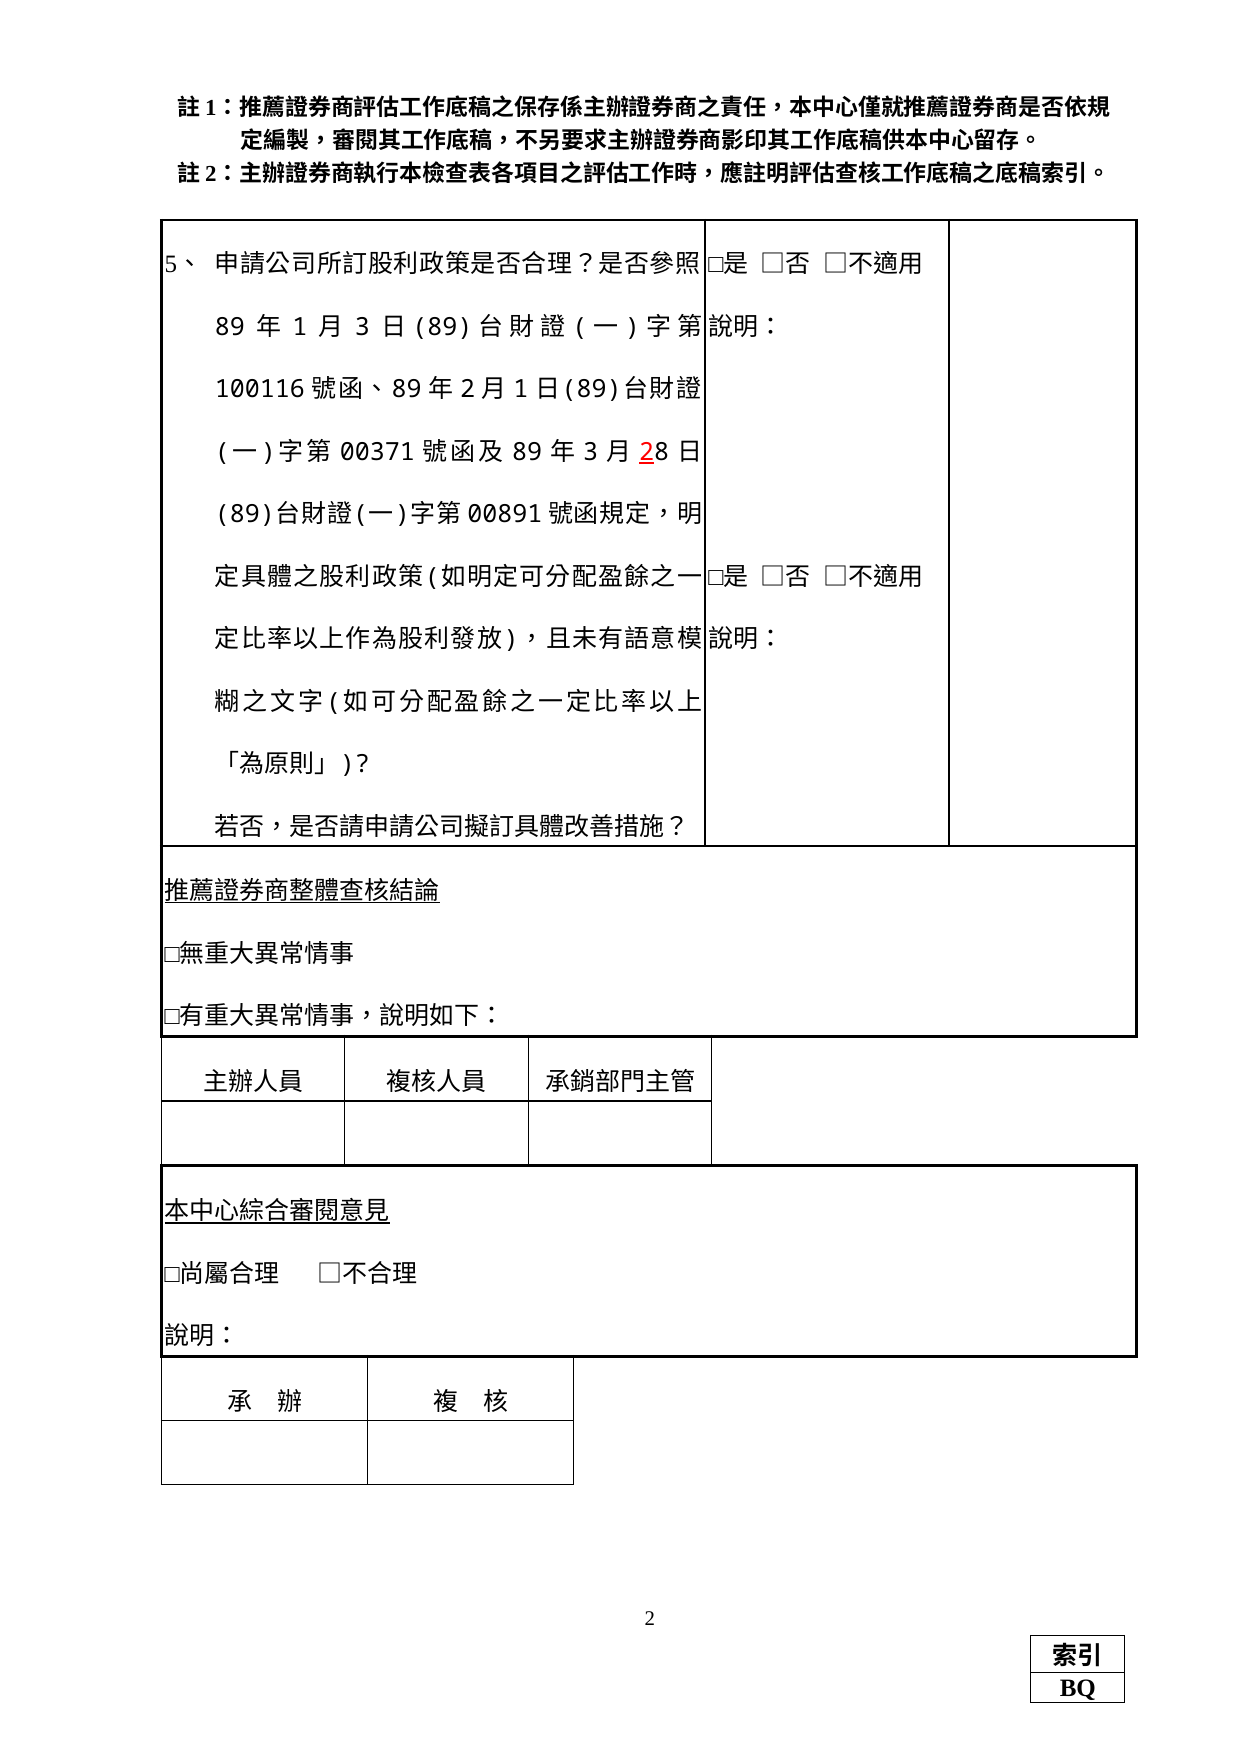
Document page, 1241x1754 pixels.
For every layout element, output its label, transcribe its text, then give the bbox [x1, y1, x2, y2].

table_cell [705, 1358, 712, 1420]
table_cell [345, 1102, 528, 1164]
table_cell [529, 1102, 711, 1164]
table_cell [949, 1420, 1136, 1484]
table_cell [950, 221, 1135, 845]
table_cell [712, 1038, 949, 1100]
table_cell 承 辦 [162, 1358, 367, 1420]
table_cell [712, 1420, 949, 1484]
table_cell [949, 1100, 1136, 1164]
table_cell [705, 1420, 712, 1484]
table_cell 承銷部門主管 [529, 1038, 711, 1100]
table_cell [712, 1100, 949, 1164]
table_cell [368, 1421, 573, 1484]
table_cell [574, 1358, 705, 1420]
table_cell [574, 1420, 705, 1484]
table_cell 複核人員 [345, 1038, 528, 1100]
table_cell 本中心綜合審閱意見 □尚屬合理 □不合理 說明： [163, 1167, 1135, 1355]
table_cell 推薦證券商整體查核結論 □無重大異常情事 □有重大異常情事，說明如下： [163, 847, 1135, 1034]
table_cell [162, 1102, 344, 1164]
table_cell [949, 1038, 1136, 1100]
table_cell [712, 1358, 949, 1420]
table_cell [162, 1421, 367, 1484]
table_cell 複 核 [368, 1358, 573, 1420]
table_cell □是 □否 □不適用 說明： □是 □否 □不適用 說明： [706, 221, 948, 845]
table_cell 主辦人員 [162, 1038, 344, 1100]
table_cell [949, 1358, 1136, 1420]
table_cell 申請公司所訂股利政策是否合理？是否參照89年1月3日(89)台財證(一)字第100116號函、89年2月1日(89)台財證(一)字第00371號函及89年3月28日(89)台財證(一)字第00891號函規定，明定具體之股利政策(如明定可分配盈餘之一定比率以上作為股利發放)，且未有語意模糊之文字(如可分配盈餘之一定比率以上「為原則」)? 若否，是否請申請公司擬訂具體改善措施？ [163, 221, 704, 845]
